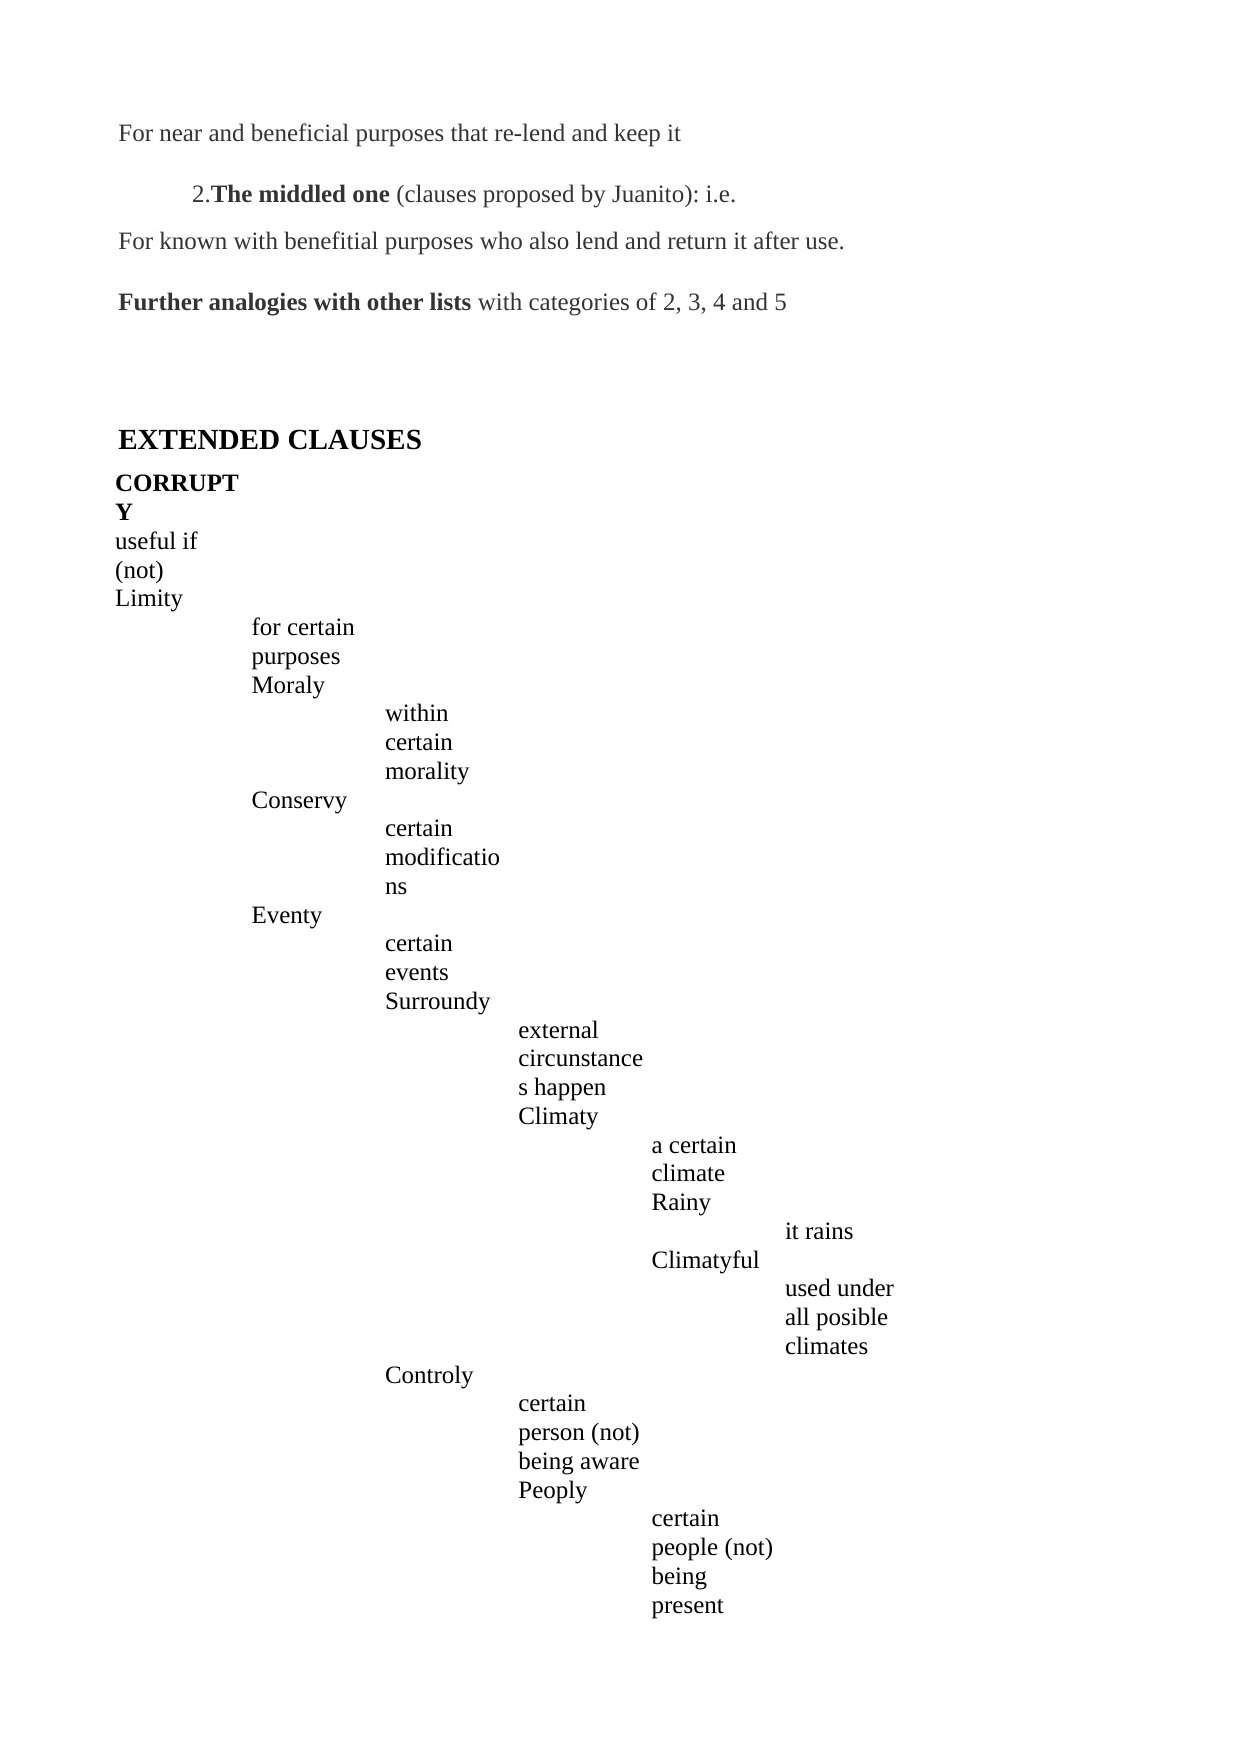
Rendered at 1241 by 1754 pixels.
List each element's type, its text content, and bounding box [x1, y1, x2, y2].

table_cell [782, 1101, 915, 1130]
table_cell [382, 612, 515, 670]
table_cell [1048, 1360, 1182, 1388]
table_cell [1048, 1504, 1182, 1618]
table_cell [112, 1274, 248, 1360]
table_cell [382, 526, 515, 583]
table_cell [782, 699, 915, 785]
table_cell [112, 1216, 248, 1245]
table_cell [915, 1389, 1048, 1475]
table_cell [248, 929, 382, 986]
table_cell [1048, 1274, 1182, 1360]
table_cell [648, 929, 782, 986]
table_cell [782, 526, 915, 583]
table_cell [515, 929, 648, 986]
table_cell [1048, 1245, 1182, 1273]
table_cell [915, 1504, 1048, 1618]
table_cell [915, 1216, 1048, 1245]
table_cell [515, 1504, 648, 1618]
table_cell [782, 1504, 915, 1618]
table_cell [112, 612, 248, 670]
table_cell Surroundy [382, 986, 515, 1015]
table_cell [648, 1101, 782, 1130]
table_cell [1048, 1130, 1182, 1187]
table_cell [515, 1274, 648, 1360]
table_cell [915, 1187, 1048, 1216]
table_cell [648, 1015, 782, 1101]
table_header [1048, 469, 1182, 526]
table_cell [782, 1130, 915, 1187]
table_cell Limity [112, 584, 248, 612]
table_cell [112, 785, 248, 813]
table_cell [112, 1504, 248, 1618]
table_cell [1048, 1475, 1182, 1503]
table_cell [782, 986, 915, 1015]
table_cell [382, 1245, 515, 1273]
table_cell [112, 1015, 248, 1101]
table_cell [515, 814, 648, 900]
table_cell [248, 1245, 382, 1273]
table_cell [782, 612, 915, 670]
table_header [782, 469, 915, 526]
table_cell within certain morality [382, 699, 515, 785]
table_cell [248, 1389, 382, 1475]
table_cell [248, 1274, 382, 1360]
table_cell it rains [782, 1216, 915, 1245]
table_cell [782, 1360, 915, 1388]
table_cell useful if (not) [112, 526, 248, 583]
table_cell [648, 526, 782, 583]
table_cell [515, 1360, 648, 1388]
table_cell [515, 1187, 648, 1216]
table_cell [382, 1274, 515, 1360]
table_cell [915, 986, 1048, 1015]
table_cell [515, 584, 648, 612]
table_cell [112, 1360, 248, 1388]
table_cell [1048, 1216, 1182, 1245]
text For near and beneficial purposes that re-lend and keep it [118, 118, 1122, 147]
table_cell Controly [382, 1360, 515, 1388]
table_cell [782, 1187, 915, 1216]
table_cell [248, 1101, 382, 1130]
table_cell [112, 670, 248, 698]
subtitle EXTENDED CLAUSES [118, 422, 1122, 456]
table_cell [112, 814, 248, 900]
table_cell certain events [382, 929, 515, 986]
text Further analogies with other lists with categories of 2, 3, 4 and 5 [118, 287, 1122, 316]
table_cell [248, 526, 382, 583]
table_cell [915, 1475, 1048, 1503]
table_cell Climaty [515, 1101, 648, 1130]
table_cell Eventy [248, 900, 382, 928]
table_header [915, 469, 1048, 526]
table_cell certain modifications [382, 814, 515, 900]
table_cell [782, 1245, 915, 1273]
table_cell used under all posible climates [782, 1274, 915, 1360]
table_cell [1048, 1389, 1182, 1475]
table_header [382, 469, 515, 526]
table_cell [112, 1187, 248, 1216]
table_cell [648, 1360, 782, 1388]
table_cell [648, 1475, 782, 1503]
table_cell Rainy [648, 1187, 782, 1216]
table_cell [915, 785, 1048, 813]
table_cell [1048, 814, 1182, 900]
table_cell [782, 814, 915, 900]
table_cell [248, 1504, 382, 1618]
table_cell [1048, 900, 1182, 928]
table_cell [782, 900, 915, 928]
list The middled one (clauses proposed by Juanito): i.e. [118, 179, 1122, 207]
table_cell [112, 1130, 248, 1187]
table_cell [782, 1015, 915, 1101]
table_cell [112, 699, 248, 785]
table_cell [248, 986, 382, 1015]
table_cell [112, 1475, 248, 1503]
table_cell external circunstances happen [515, 1015, 648, 1101]
table_cell [515, 1245, 648, 1273]
table_cell [915, 1101, 1048, 1130]
table_cell [248, 699, 382, 785]
table_cell [382, 584, 515, 612]
table_cell [382, 785, 515, 813]
table_cell [782, 670, 915, 698]
table_header [248, 469, 382, 526]
table_cell [915, 929, 1048, 986]
table_cell [382, 1475, 515, 1503]
table_cell [382, 1101, 515, 1130]
table_cell [382, 1504, 515, 1618]
table_cell [382, 1389, 515, 1475]
table_cell [382, 900, 515, 928]
table_cell [1048, 1015, 1182, 1101]
table_cell for certain purposes [248, 612, 382, 670]
table_cell [648, 612, 782, 670]
table_cell [915, 584, 1048, 612]
table_cell [915, 612, 1048, 670]
table_cell [648, 699, 782, 785]
table_cell Climatyful [648, 1245, 782, 1273]
table_cell [112, 1245, 248, 1273]
table_cell [915, 1245, 1048, 1273]
table_cell [112, 986, 248, 1015]
table_cell [382, 1130, 515, 1187]
table_cell [1048, 699, 1182, 785]
table_cell [1048, 526, 1182, 583]
table_cell [382, 1216, 515, 1245]
table_cell [782, 929, 915, 986]
table_header [648, 469, 782, 526]
table_cell [915, 900, 1048, 928]
table_cell Peoply [515, 1475, 648, 1503]
table_cell [382, 1015, 515, 1101]
table_cell [112, 1101, 248, 1130]
table_cell [1048, 1187, 1182, 1216]
table_cell [648, 785, 782, 813]
table_cell [248, 1187, 382, 1216]
table_cell [248, 1015, 382, 1101]
table_cell [1048, 785, 1182, 813]
table_cell [248, 814, 382, 900]
table_cell certain people (not) being present [648, 1504, 782, 1618]
table_cell [1048, 986, 1182, 1015]
table_cell [648, 814, 782, 900]
table_cell [1048, 670, 1182, 698]
table_cell [915, 670, 1048, 698]
table_cell [648, 986, 782, 1015]
table_cell [782, 1475, 915, 1503]
table_cell [515, 612, 648, 670]
table_cell [648, 670, 782, 698]
table_cell [515, 526, 648, 583]
table_header CORRUPTY [112, 469, 248, 526]
table_cell [1048, 584, 1182, 612]
table_header [515, 469, 648, 526]
table_cell [915, 1130, 1048, 1187]
table_cell [248, 584, 382, 612]
table_cell Moraly [248, 670, 382, 698]
table_cell [248, 1360, 382, 1388]
table_cell [915, 699, 1048, 785]
table_cell [112, 1389, 248, 1475]
table_cell [782, 584, 915, 612]
table_cell [515, 670, 648, 698]
table_cell [382, 1187, 515, 1216]
table_cell certain person (not) being aware [515, 1389, 648, 1475]
table_cell [1048, 612, 1182, 670]
table_cell [515, 986, 648, 1015]
table_cell [1048, 1101, 1182, 1130]
table_cell [648, 584, 782, 612]
table_cell [515, 1130, 648, 1187]
table_cell [112, 929, 248, 986]
table_cell [915, 526, 1048, 583]
table_cell [515, 699, 648, 785]
table_cell [915, 814, 1048, 900]
table_cell [915, 1360, 1048, 1388]
table_cell [382, 670, 515, 698]
table_cell [648, 1389, 782, 1475]
table_cell [782, 1389, 915, 1475]
table_cell [248, 1130, 382, 1187]
table_cell [915, 1015, 1048, 1101]
table_cell Conservy [248, 785, 382, 813]
table_cell [915, 1274, 1048, 1360]
table_cell [515, 900, 648, 928]
table_cell [648, 1216, 782, 1245]
table_cell [248, 1216, 382, 1245]
table_cell [515, 1216, 648, 1245]
table_cell [782, 785, 915, 813]
table_cell [515, 785, 648, 813]
table_cell [1048, 929, 1182, 986]
table_cell [648, 900, 782, 928]
table_cell [648, 1274, 782, 1360]
table_cell [248, 1475, 382, 1503]
text For known with benefitial purposes who also lend and return it after use. [118, 226, 1122, 255]
table_cell a certain climate [648, 1130, 782, 1187]
table_cell [112, 900, 248, 928]
